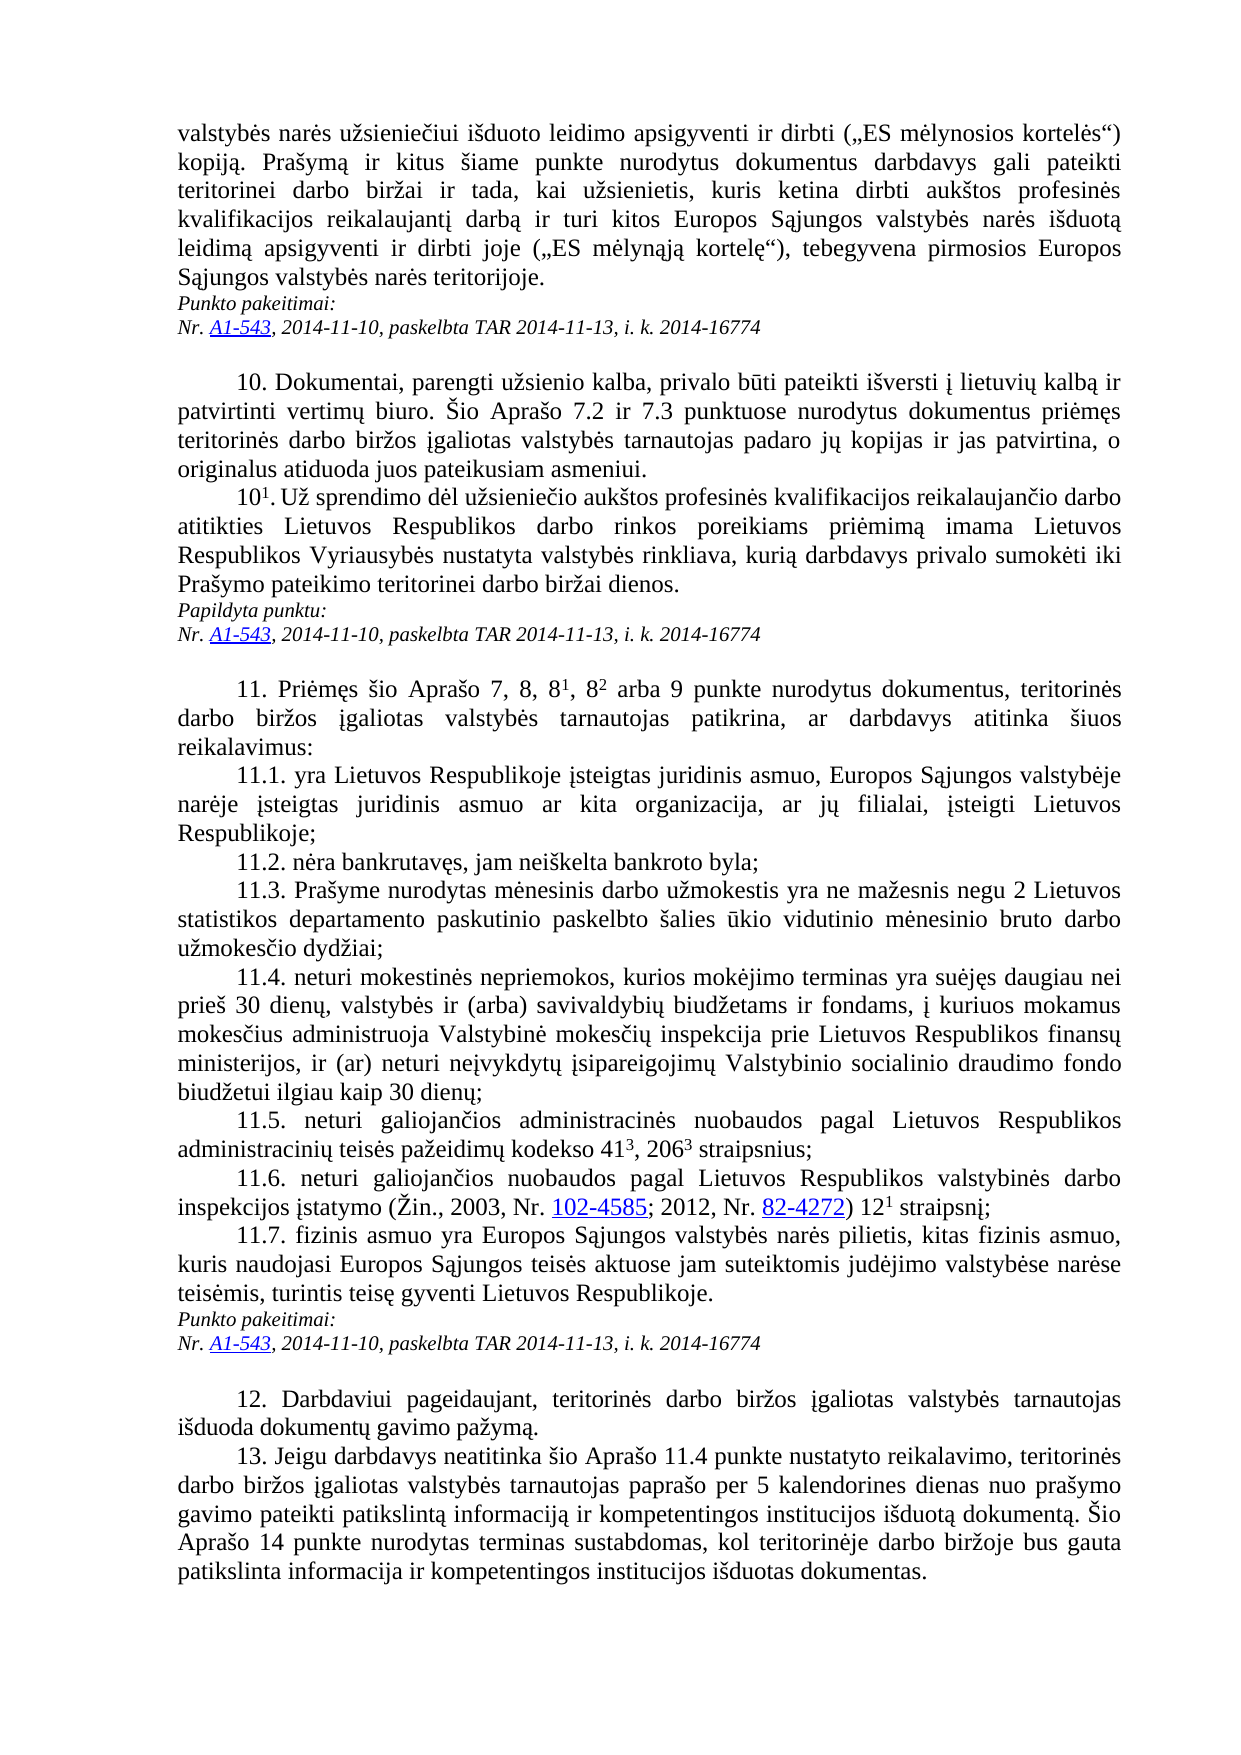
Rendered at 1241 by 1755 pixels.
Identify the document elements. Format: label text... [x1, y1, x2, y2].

text 11.4. neturi mokestinės nepriemokos, kurios mokėjimo terminas yra suėjęs daugiau nei prieš 30 dienų, valstybės ir (arba) savivaldybių biudžetams ir fondams, į kuriuos mokamus mokesčius administruoja Valstybinė mokesčių inspekcija prie Lietuvos Respublikos finansų ministerijos, ir (ar) neturi neįvykdytų įsipareigojimų Valstybinio socialinio draudimo fondo biudžetui ilgiau kaip 30 dienų; [177, 962, 1122, 1106]
text 11. Priėmęs šio Aprašo 7, 8, 81, 82 arba 9 punkte nurodytus dokumentus, teritorinės darbo biržos įgaliotas valstybės tarnautojas patikrina, ar darbdavys atitinka šiuos reikalavimus: [177, 674, 1122, 761]
text 11.7. fizinis asmuo yra Europos Sąjungos valstybės narės pilietis, kitas fizinis asmuo, kuris naudojasi Europos Sąjungos teisės aktuose jam suteiktomis judėjimo valstybėse narėse teisėmis, turintis teisę gyventi Lietuvos Respublikoje. [177, 1221, 1122, 1307]
text Nr. A1-543, 2014-11-10, paskelbta TAR 2014-11-13, i. k. 2014-16774 [177, 622, 1122, 646]
text Punkto pakeitimai: [177, 291, 1122, 315]
text 13. Jeigu darbdavys neatitinka šio Aprašo 11.4 punkte nustatyto reikalavimo, teritorinės darbo biržos įgaliotas valstybės tarnautojas paprašo per 5 kalendorines dienas nuo prašymo gavimo pateikti patikslintą informaciją ir kompetentingos institucijos išduotą dokumentą. Šio Aprašo 14 punkte nurodytas terminas sustabdomas, kol teritorinėje darbo biržoje bus gauta patikslinta informacija ir kompetentingos institucijos išduotas dokumentas. [177, 1441, 1122, 1585]
text Nr. A1-543, 2014-11-10, paskelbta TAR 2014-11-13, i. k. 2014-16774 [177, 315, 1122, 339]
text 101. Už sprendimo dėl užsieniečio aukštos profesinės kvalifikacijos reikalaujančio darbo atitikties Lietuvos Respublikos darbo rinkos poreikiams priėmimą imama Lietuvos Respublikos Vyriausybės nustatyta valstybės rinkliava, kurią darbdavys privalo sumokėti iki Prašymo pateikimo teritorinei darbo biržai dienos. [177, 482, 1122, 597]
text 10. Dokumentai, parengti užsienio kalba, privalo būti pateikti išversti į lietuvių kalbą ir patvirtinti vertimų biuro. Šio Aprašo 7.2 ir 7.3 punktuose nurodytus dokumentus priėmęs teritorinės darbo biržos įgaliotas valstybės tarnautojas padaro jų kopijas ir jas patvirtina, o originalus atiduoda juos pateikusiam asmeniui. [177, 367, 1122, 482]
text Nr. A1-543, 2014-11-10, paskelbta TAR 2014-11-13, i. k. 2014-16774 [177, 1331, 1122, 1355]
text 11.5. neturi galiojančios administracinės nuobaudos pagal Lietuvos Respublikos administracinių teisės pažeidimų kodekso 413, 2063 straipsnius; [177, 1106, 1122, 1163]
text 11.6. neturi galiojančios nuobaudos pagal Lietuvos Respublikos valstybinės darbo inspekcijos įstatymo (Žin., 2003, Nr. 102-4585; 2012, Nr. 82-4272) 121 straipsnį; [177, 1163, 1122, 1221]
text 12. Darbdaviui pageidaujant, teritorinės darbo biržos įgaliotas valstybės tarnautojas išduoda dokumentų gavimo pažymą. [177, 1384, 1122, 1441]
text 11.3. Prašyme nurodytas mėnesinis darbo užmokestis yra ne mažesnis negu 2 Lietuvos statistikos departamento paskutinio paskelbto šalies ūkio vidutinio mėnesinio bruto darbo užmokesčio dydžiai; [177, 876, 1122, 962]
text valstybės narės užsieniečiui išduoto leidimo apsigyventi ir dirbti („ES mėlynosios kortelės“) kopiją. Prašymą ir kitus šiame punkte nurodytus dokumentus darbdavys gali pateikti teritorinei darbo biržai ir tada, kai užsienietis, kuris ketina dirbti aukštos profesinės kvalifikacijos reikalaujantį darbą ir turi kitos Europos Sąjungos valstybės narės išduotą leidimą apsigyventi ir dirbti joje („ES mėlynąją kortelę“), tebegyvena pirmosios Europos Sąjungos valstybės narės teritorijoje. [177, 118, 1122, 291]
text Punkto pakeitimai: [177, 1307, 1122, 1331]
text Papildyta punktu: [177, 597, 1122, 622]
text 11.2. nėra bankrutavęs, jam neiškelta bankroto byla; [177, 847, 1122, 876]
text 11.1. yra Lietuvos Respublikoje įsteigtas juridinis asmuo, Europos Sąjungos valstybėje narėje įsteigtas juridinis asmuo ar kita organizacija, ar jų filialai, įsteigti Lietuvos Respublikoje; [177, 761, 1122, 847]
